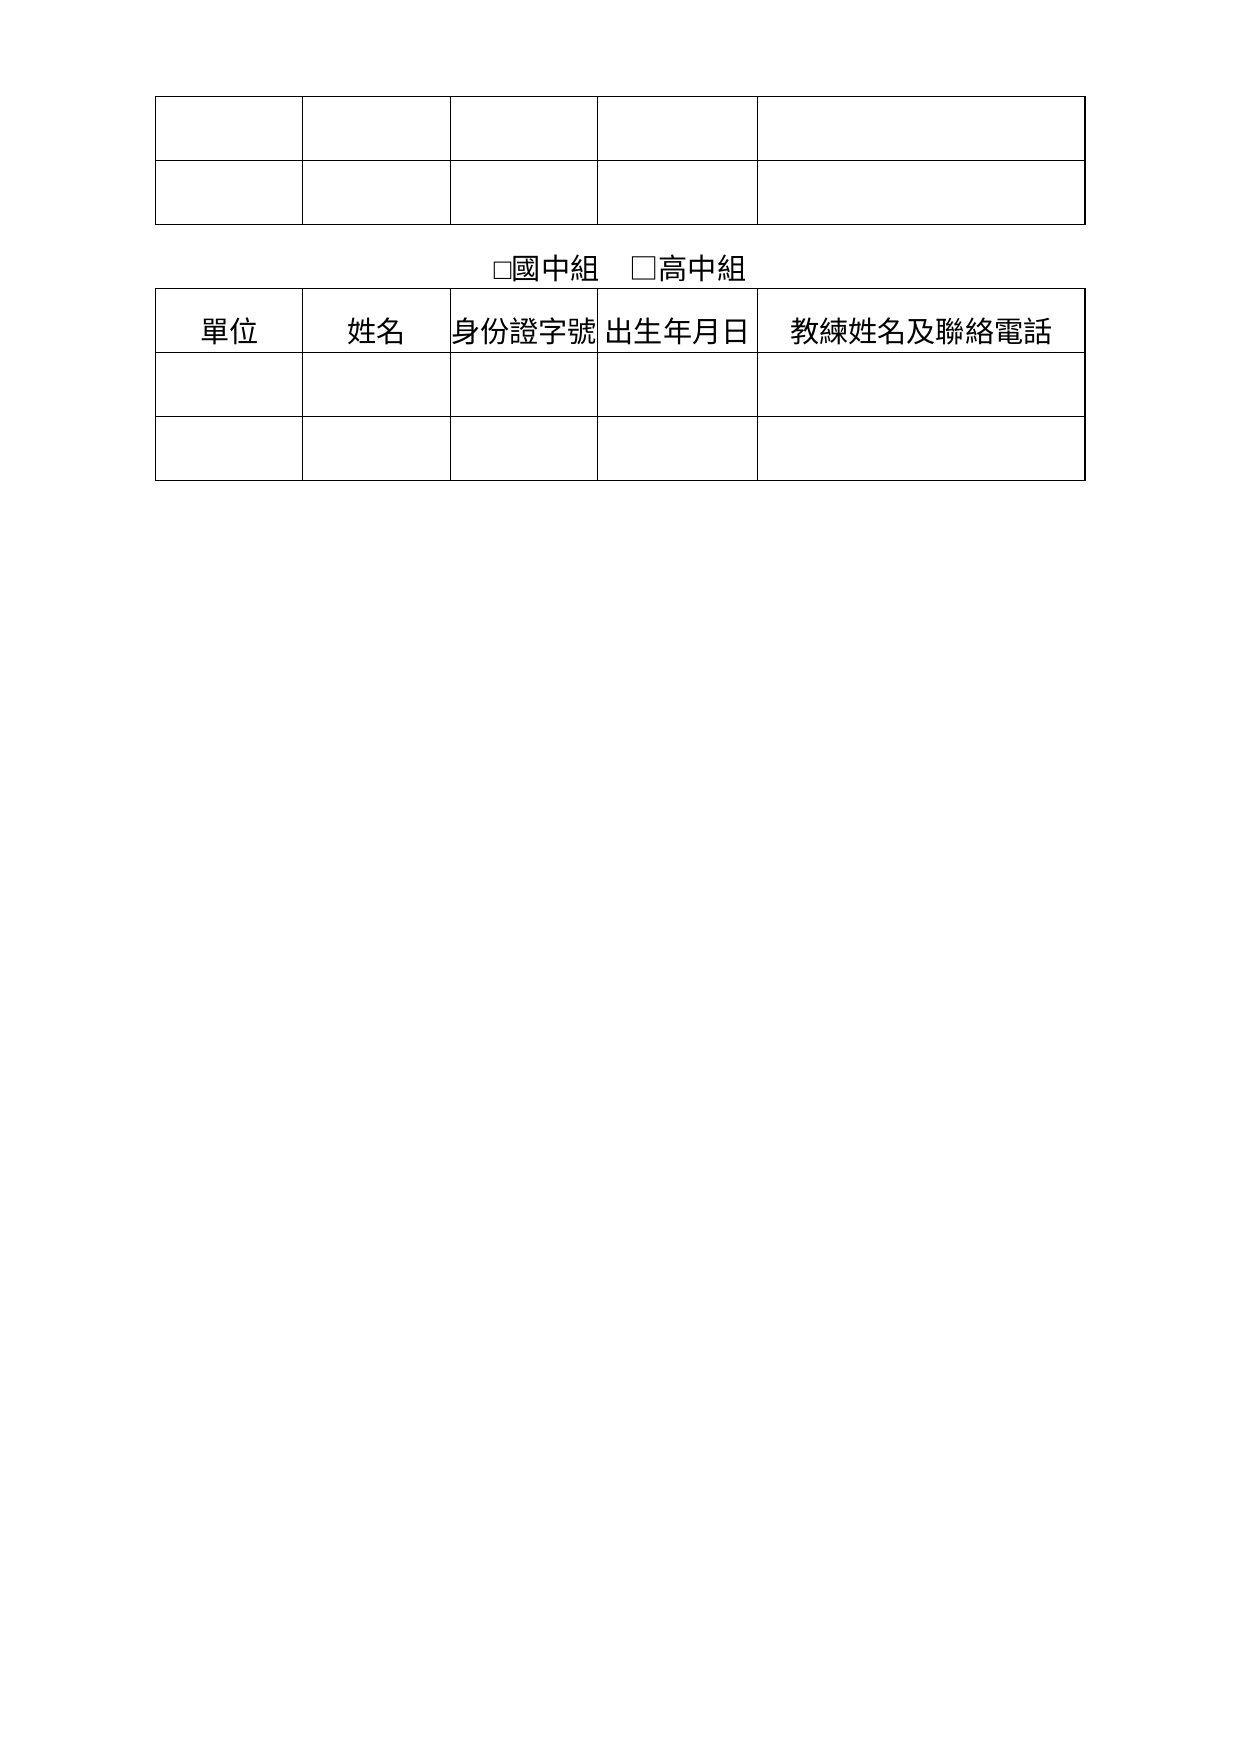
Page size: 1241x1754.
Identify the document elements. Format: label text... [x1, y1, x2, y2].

table_cell [758, 353, 1084, 416]
table_cell [758, 161, 1084, 224]
table_cell [156, 161, 302, 224]
table_header 出生年月日 [598, 289, 757, 352]
table_cell [598, 161, 757, 224]
table_cell [303, 161, 450, 224]
table_cell [451, 353, 597, 416]
table_header 單位 [156, 289, 302, 352]
table_cell [156, 353, 302, 416]
table_cell [598, 417, 757, 480]
table_cell [303, 97, 450, 160]
table_cell [156, 417, 302, 480]
table_header 身份證字號 [451, 289, 597, 352]
table_header 姓名 [303, 289, 450, 352]
table_header 教練姓名及聯絡電話 [758, 289, 1084, 352]
table_cell [303, 417, 450, 480]
table_cell [451, 417, 597, 480]
text □國中組 □高中組 [75, 225, 1165, 287]
table_cell [598, 353, 757, 416]
table_cell [156, 97, 302, 160]
table_cell [451, 161, 597, 224]
table_cell [758, 417, 1084, 480]
table_cell [303, 353, 450, 416]
table_cell [598, 97, 757, 160]
table_cell [451, 97, 597, 160]
table_cell [758, 97, 1084, 160]
